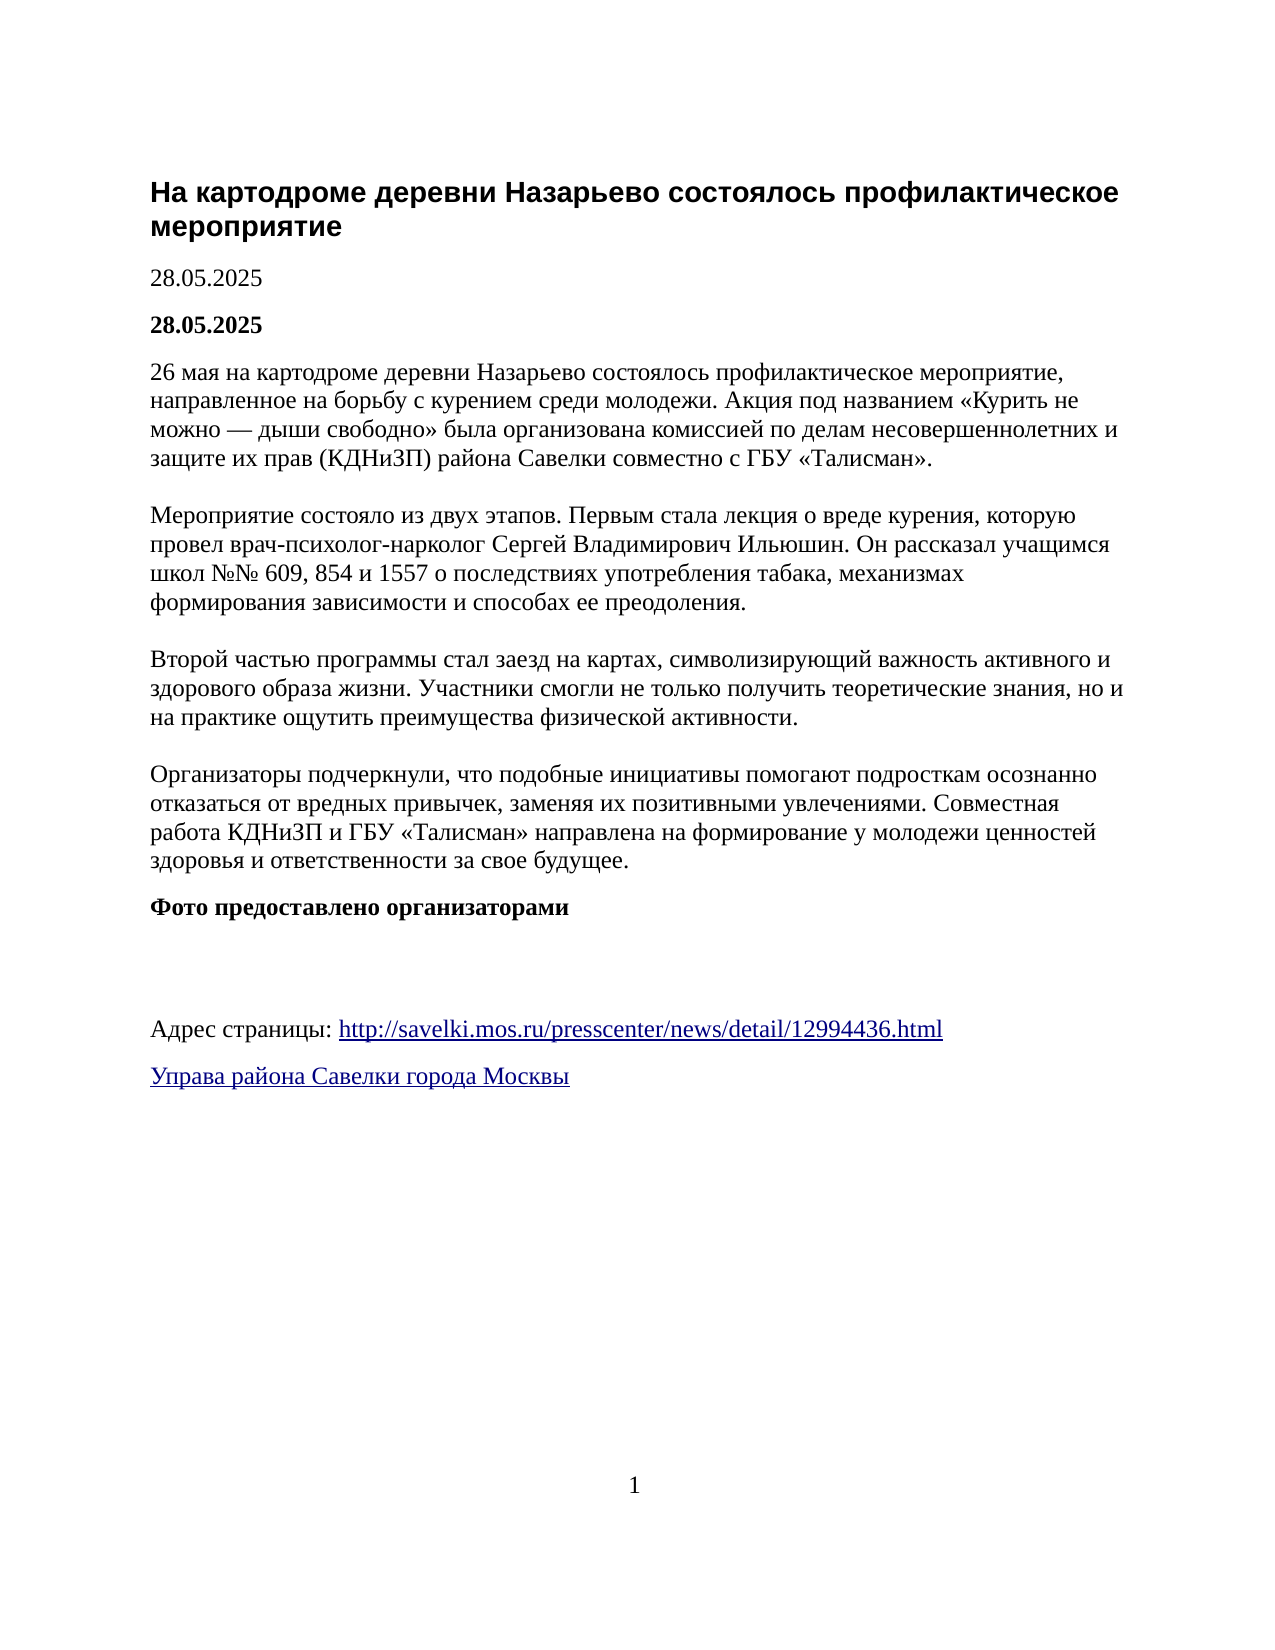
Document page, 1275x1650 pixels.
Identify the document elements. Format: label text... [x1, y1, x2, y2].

text 28.05.2025 [150, 263, 1125, 292]
text 28.05.2025 [150, 310, 1125, 339]
subtitle На картодроме деревни Назарьево состоялось профилактическое мероприятие [150, 175, 1125, 242]
text Фото предоставлено организаторами [150, 892, 1125, 921]
text 26 мая на картодроме деревни Назарьево состоялось профилактическое мероприятие, направленное на борьбу с курением среди молодежи. Акция под названием «Курить не можно — дыши свободно» была организована комиссией по делам несовершеннолетних и защите их прав (КДНиЗП) района Савелки совместно с ГБУ «Талисман». Мероприятие состояло из двух этапов. Первым стала лекция о вреде курения, которую провел врач-психолог-нарколог Сергей Владимирович Ильюшин. Он рассказал учащимся школ №№ 609, 854 и 1557 о последствиях употребления табака, механизмах формирования зависимости и способах ее преодоления. Второй частью программы стал заезд на картах, символизирующий важность активного и здорового образа жизни. Участники смогли не только получить теоретические знания, но и на практике ощутить преимущества физической активности. Организаторы подчеркнули, что подобные инициативы помогают подросткам осознанно отказаться от вредных привычек, заменяя их позитивными увлечениями. Совместная работа КДНиЗП и ГБУ «Талисман» направлена на формирование у молодежи ценностей здоровья и ответственности за свое будущее. [150, 357, 1125, 874]
text Адрес страницы: http://savelki.mos.ru/presscenter/news/detail/12994436.html [150, 1014, 1125, 1043]
text Управа района Савелки города Москвы [150, 1061, 1125, 1090]
